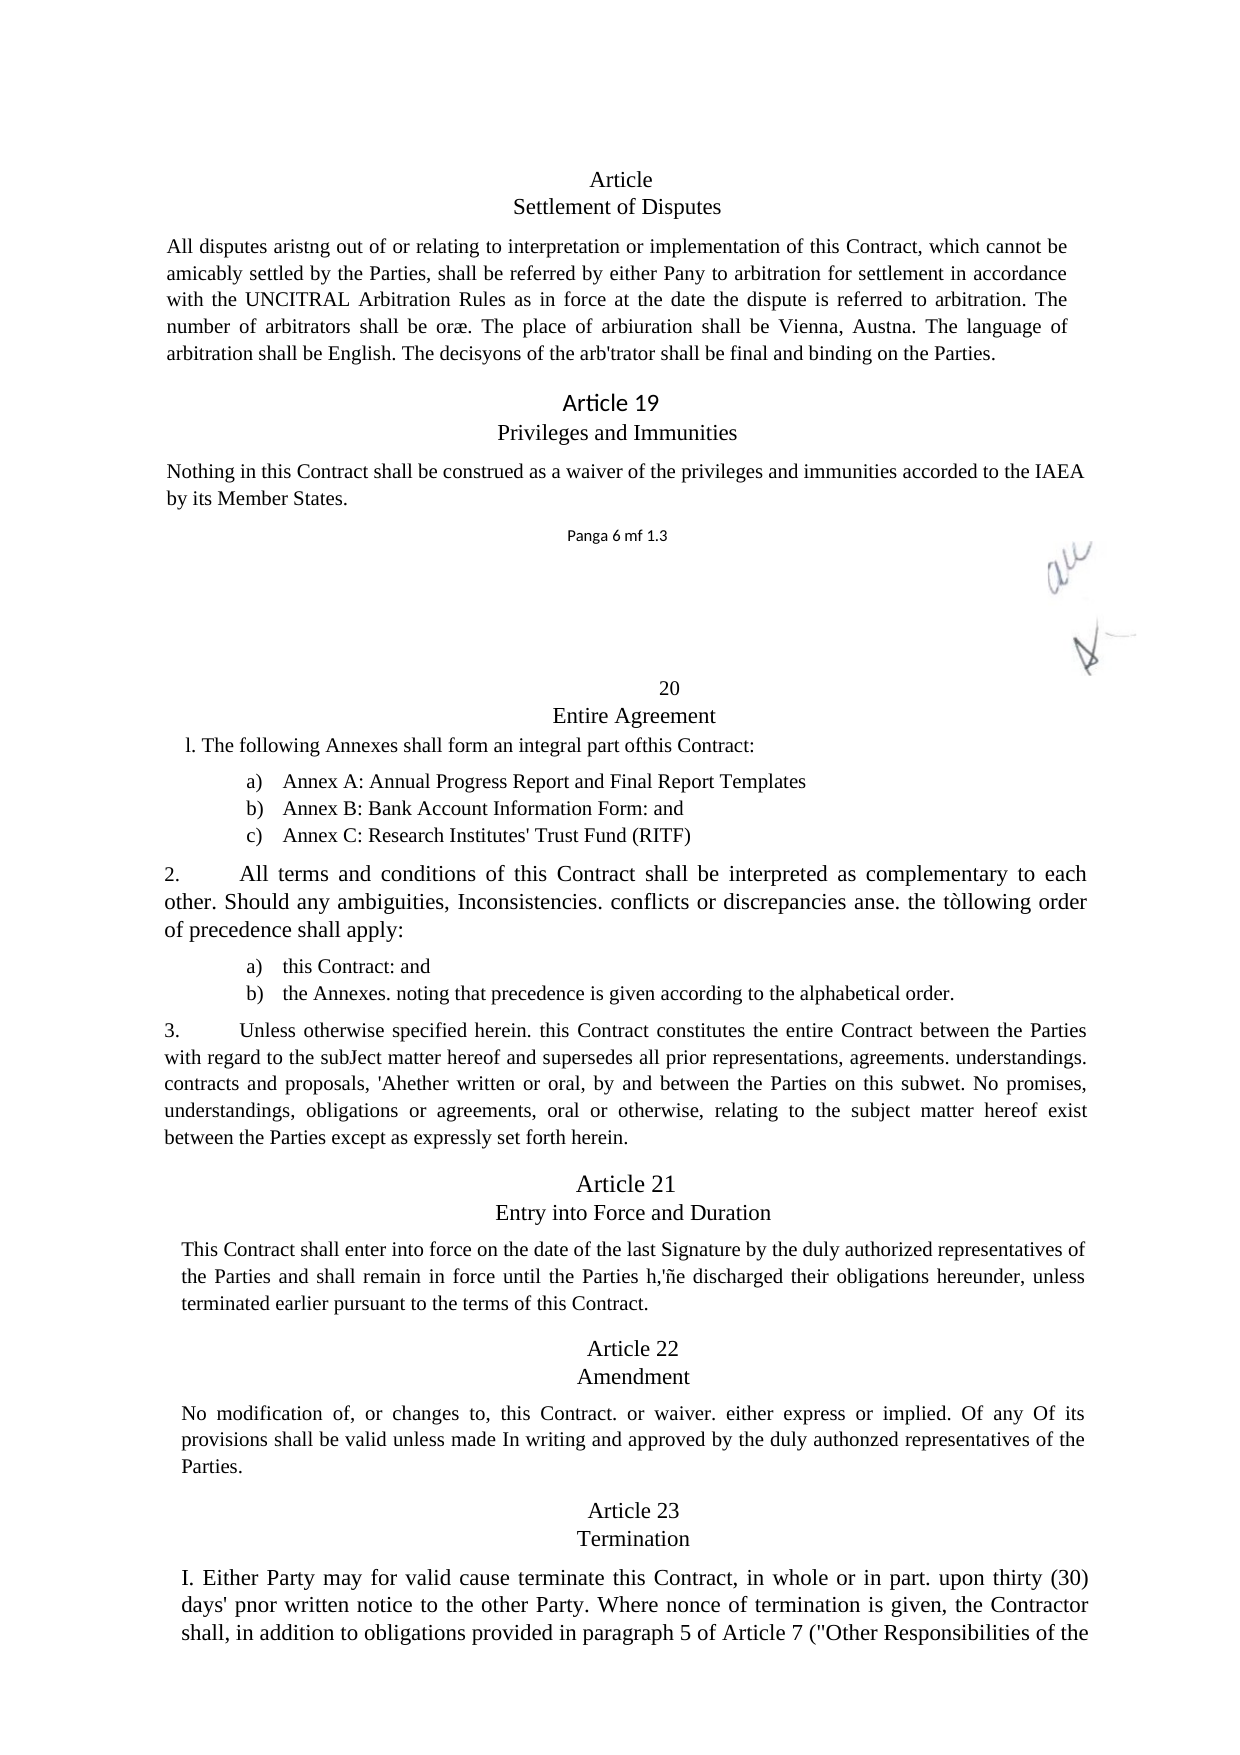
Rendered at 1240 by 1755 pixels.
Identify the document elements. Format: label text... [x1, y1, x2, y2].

subtitle Article 19 [164, 387, 1057, 417]
list Unless otherwise specified herein. this Contract constitutes the entire Contract between the Parties with regard to the subJect matter hereof and supersedes all prior representations, agreements. understandings. contracts and proposals, 'Ahether written or oral, by and between the Parties on this subwet. No promises, understandings, obligations or agreements, oral or otherwise, relating to the subject matter hereof exist between the Parties except as expressly set forth herein. [164, 1018, 1088, 1149]
text Termination [254, 1525, 1012, 1551]
text Nothing in this Contract shall be construed as a waiver of the privileges and immunities accorded to the IAEA by its Member States. [166, 459, 1086, 510]
text Entire Agreement [254, 702, 1014, 728]
text I. Either Party may for valid cause terminate this Contract, in whole or in part. upon thirty (30) days' pnor written notice to the other Party. Where nonce of termination is given, the Contractor shall, in addition to obligations provided in paragraph 5 of Article 7 ("Other Responsibilities of the [181, 1564, 1090, 1646]
text Entry into Force and Duration [254, 1199, 1012, 1226]
text 20 [260, 676, 1078, 700]
text Amendment [254, 1363, 1012, 1389]
list the Annexes. noting that precedence is given according to the alphabetical order. [246, 981, 1086, 1005]
text Article 23 [254, 1497, 1012, 1523]
text Panga 6 mf 1.3 [164, 525, 1137, 675]
text Article 22 [254, 1335, 1012, 1361]
list Annex A: Annual Progress Report and Final Report Templates [246, 769, 1086, 793]
text Privileges and Immunities [254, 419, 981, 446]
text Settlement of Disputes [254, 193, 981, 219]
list Annex C: Research Institutes' Trust Fund (RITF) [246, 823, 1086, 847]
list Annex B: Bank Account Information Form: and [246, 796, 1086, 820]
text This Contract shall enter into force on the date of the last Signature by the duly authorized representatives of the Parties and shall remain in force until the Parties h,'ñe discharged their obligations hereunder, unless terminated earlier pursuant to the terms of this Contract. [181, 1237, 1086, 1315]
subtitle Article 21 [164, 1169, 1088, 1198]
list this Contract: and [246, 954, 1086, 978]
text l. The following Annexes shall form an integral part ofthis Contract: [185, 732, 1086, 757]
text All disputes aristng out of or relating to interpretation or implementation of this Contract, which cannot be amicably settled by the Parties, shall be referred by either Pany to arbitration for settlement in accordance with the UNCITRAL Arbitration Rules as in force at the date the dispute is referred to arbitration. The number of arbitrators shall be oræ. The place of arbiuration shall be Vienna, Austna. The language of arbitration shall be English. The decisyons of the arb'trator shall be final and binding on the Parties. [166, 234, 1069, 365]
text No modification of, or changes to, this Contract. or waiver. either express or implied. Of any Of its provisions shall be valid unless made In writing and approved by the duly authonzed representatives of the Parties. [181, 1401, 1086, 1478]
list All terms and conditions of this Contract shall be interpreted as complementary to each other. Should any ambiguities, Inconsistencies. conflicts or discrepancies anse. the tòllowing order of precedence shall apply: [164, 860, 1088, 942]
